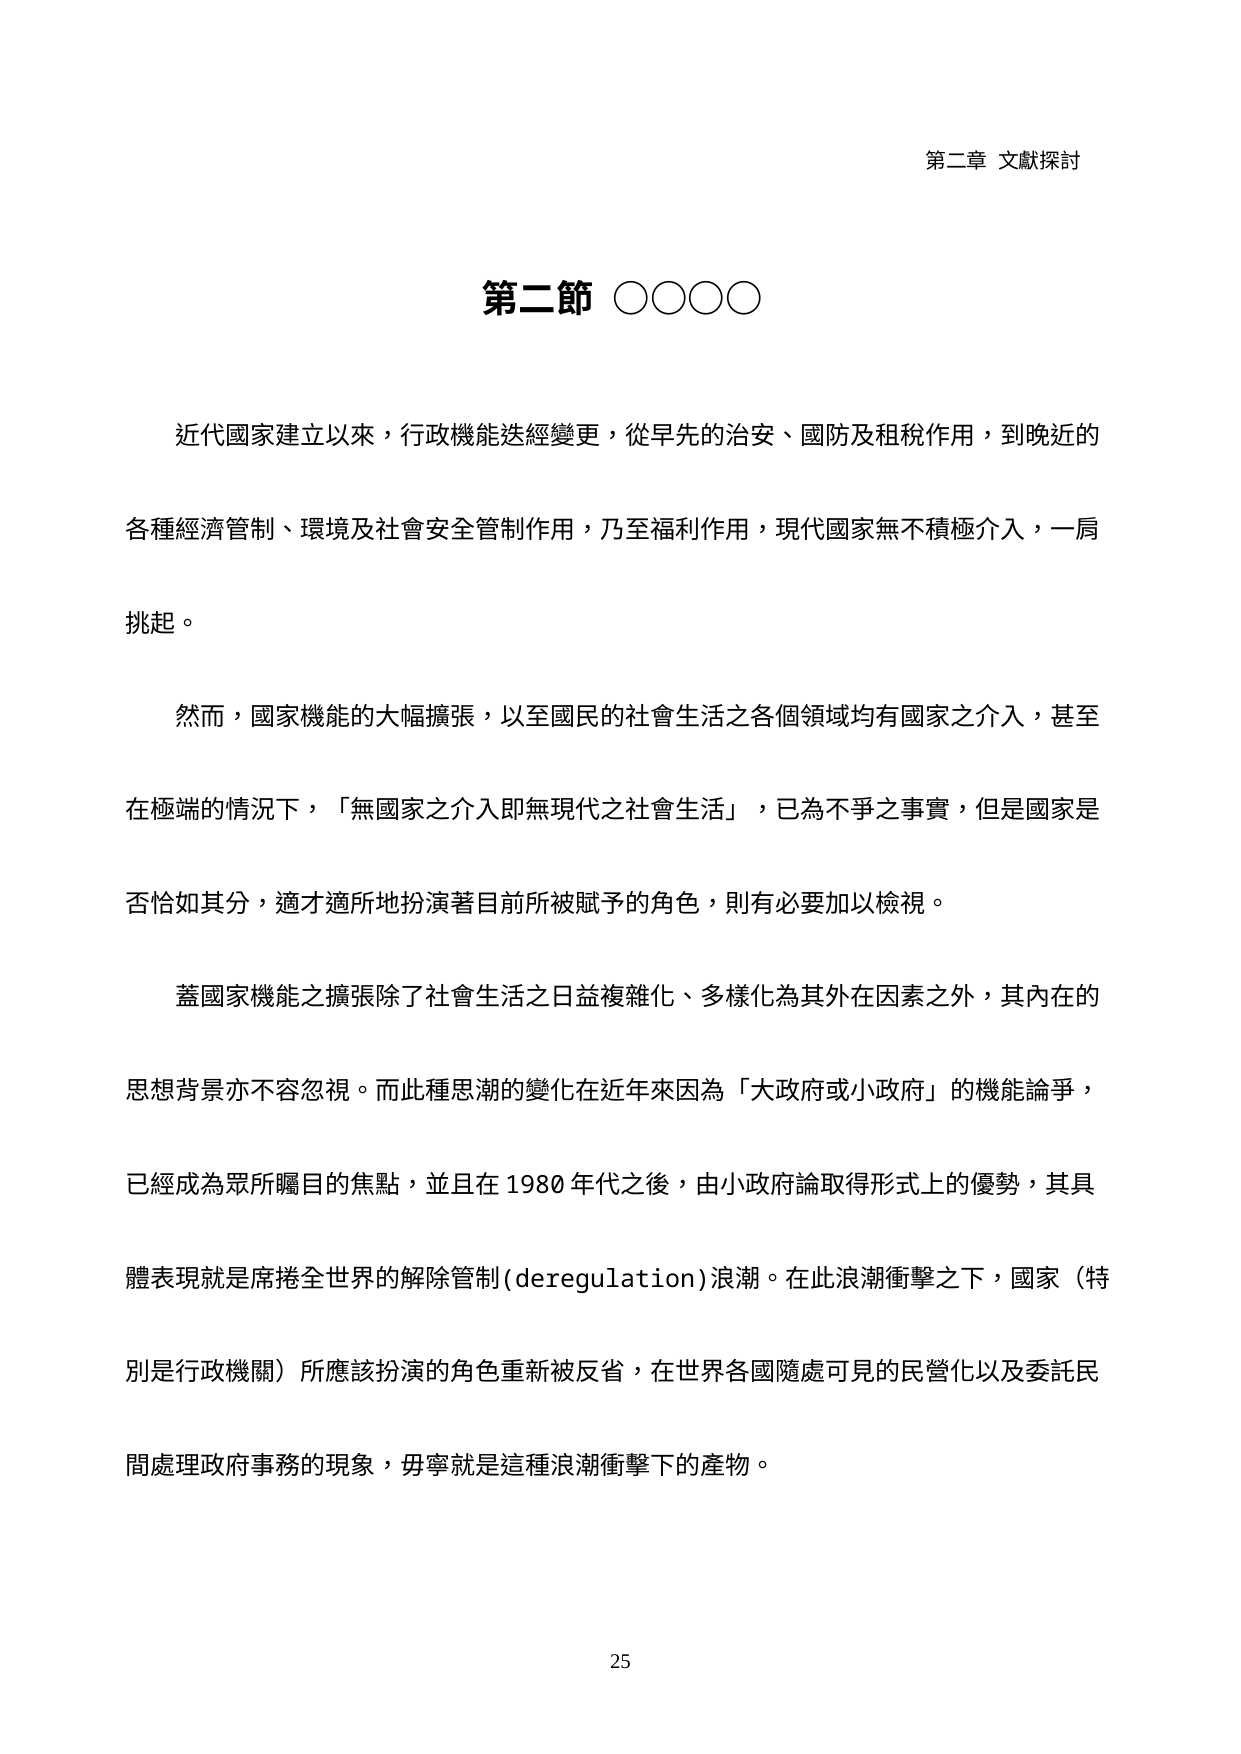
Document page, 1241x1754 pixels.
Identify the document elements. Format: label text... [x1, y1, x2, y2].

text 蓋國家機能之擴張除了社會生活之日益複雜化、多樣化為其外在因素之外，其內在的思想背景亦不容忽視。而此種思潮的變化在近年來因為「大政府或小政府」的機能論爭，已經成為眾所矚目的焦點，並且在1980年代之後，由小政府論取得形式上的優勢，其具體表現就是席捲全世界的解除管制(deregulation)浪潮。在此浪潮衝擊之下，國家（特別是行政機關）所應該扮演的角色重新被反省，在世界各國隨處可見的民營化以及委託民間處理政府事務的現象，毋寧就是這種浪潮衝擊下的產物。 [125, 953, 1115, 1484]
text 近代國家建立以來，行政機能迭經變更，從早先的治安、國防及租稅作用，到晚近的各種經濟管制、環境及社會安全管制作用，乃至福利作用，現代國家無不積極介入，一肩挑起。 [125, 392, 1115, 642]
subtitle 第二節 ○○○○ [128, 254, 1115, 317]
text 然而，國家機能的大幅擴張，以至國民的社會生活之各個領域均有國家之介入，甚至在極端的情況下，「無國家之介入即無現代之社會生活」，已為不爭之事實，但是國家是否恰如其分，適才適所地扮演著目前所被賦予的角色，則有必要加以檢視。 [125, 673, 1115, 923]
